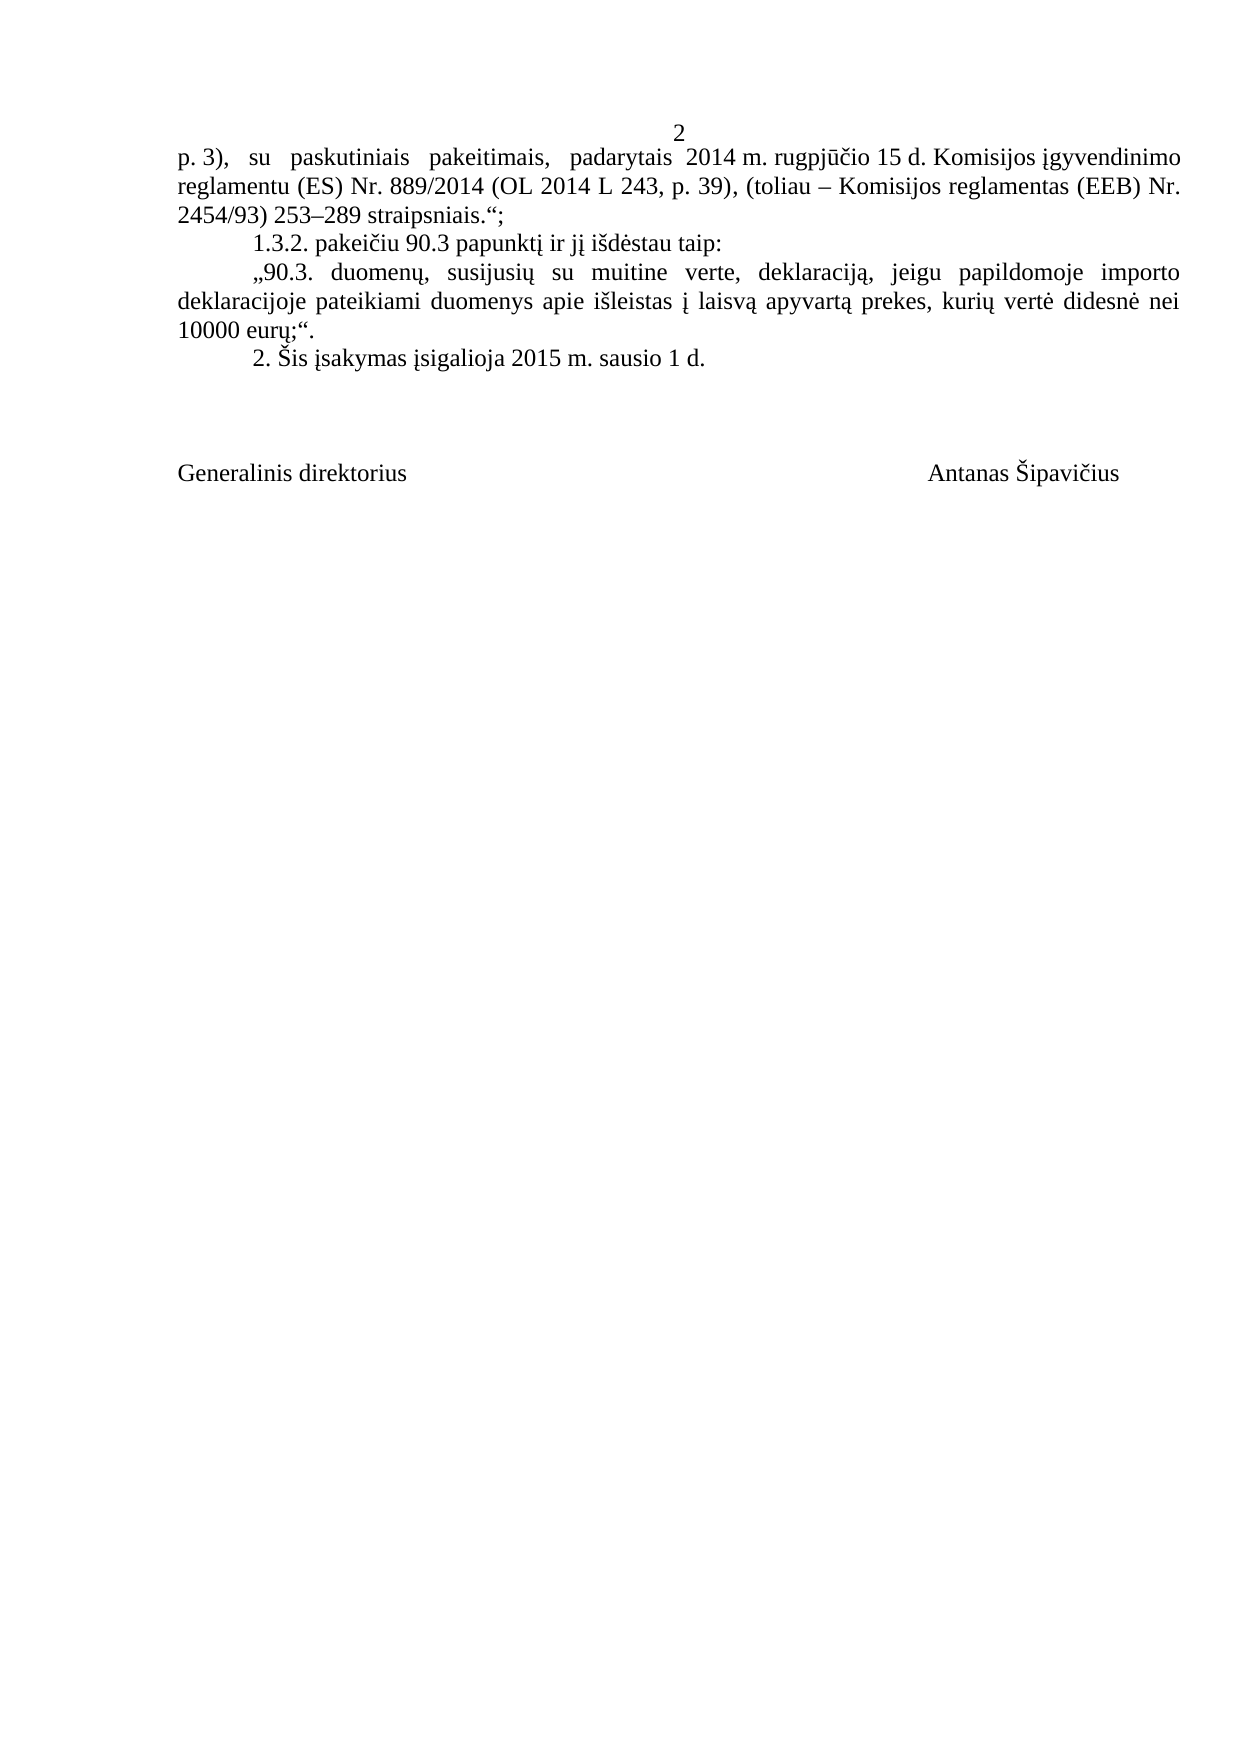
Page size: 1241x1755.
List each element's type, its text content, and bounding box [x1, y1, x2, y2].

text 1.3.2. pakeičiu 90.3 papunktį ir jį išdėstau taip: [177, 228, 1181, 257]
text 2. Šis įsakymas įsigalioja 2015 m. sausio 1 d. [177, 343, 1181, 372]
text p. 3), su paskutiniais pakeitimais, padarytais 2014 m. rugpjūčio 15 d. Komisijos įgyvendinimo reglamentu (ES) Nr. 889/2014 (OL 2014 L 243, p. 39), (toliau – Komisijos reglamentas (EEB) Nr. 2454/93) 253–289 straipsniais.“; [177, 142, 1181, 228]
text Generalinis direktorius Antanas Šipavičius [177, 458, 1181, 487]
text „90.3. duomenų, susijusių su muitine verte, deklaraciją, jeigu papildomoje importo deklaracijoje pateikiami duomenys apie išleistas į laisvą apyvartą prekes, kurių vertė didesnė nei 10000 eurų;“. [177, 257, 1181, 343]
